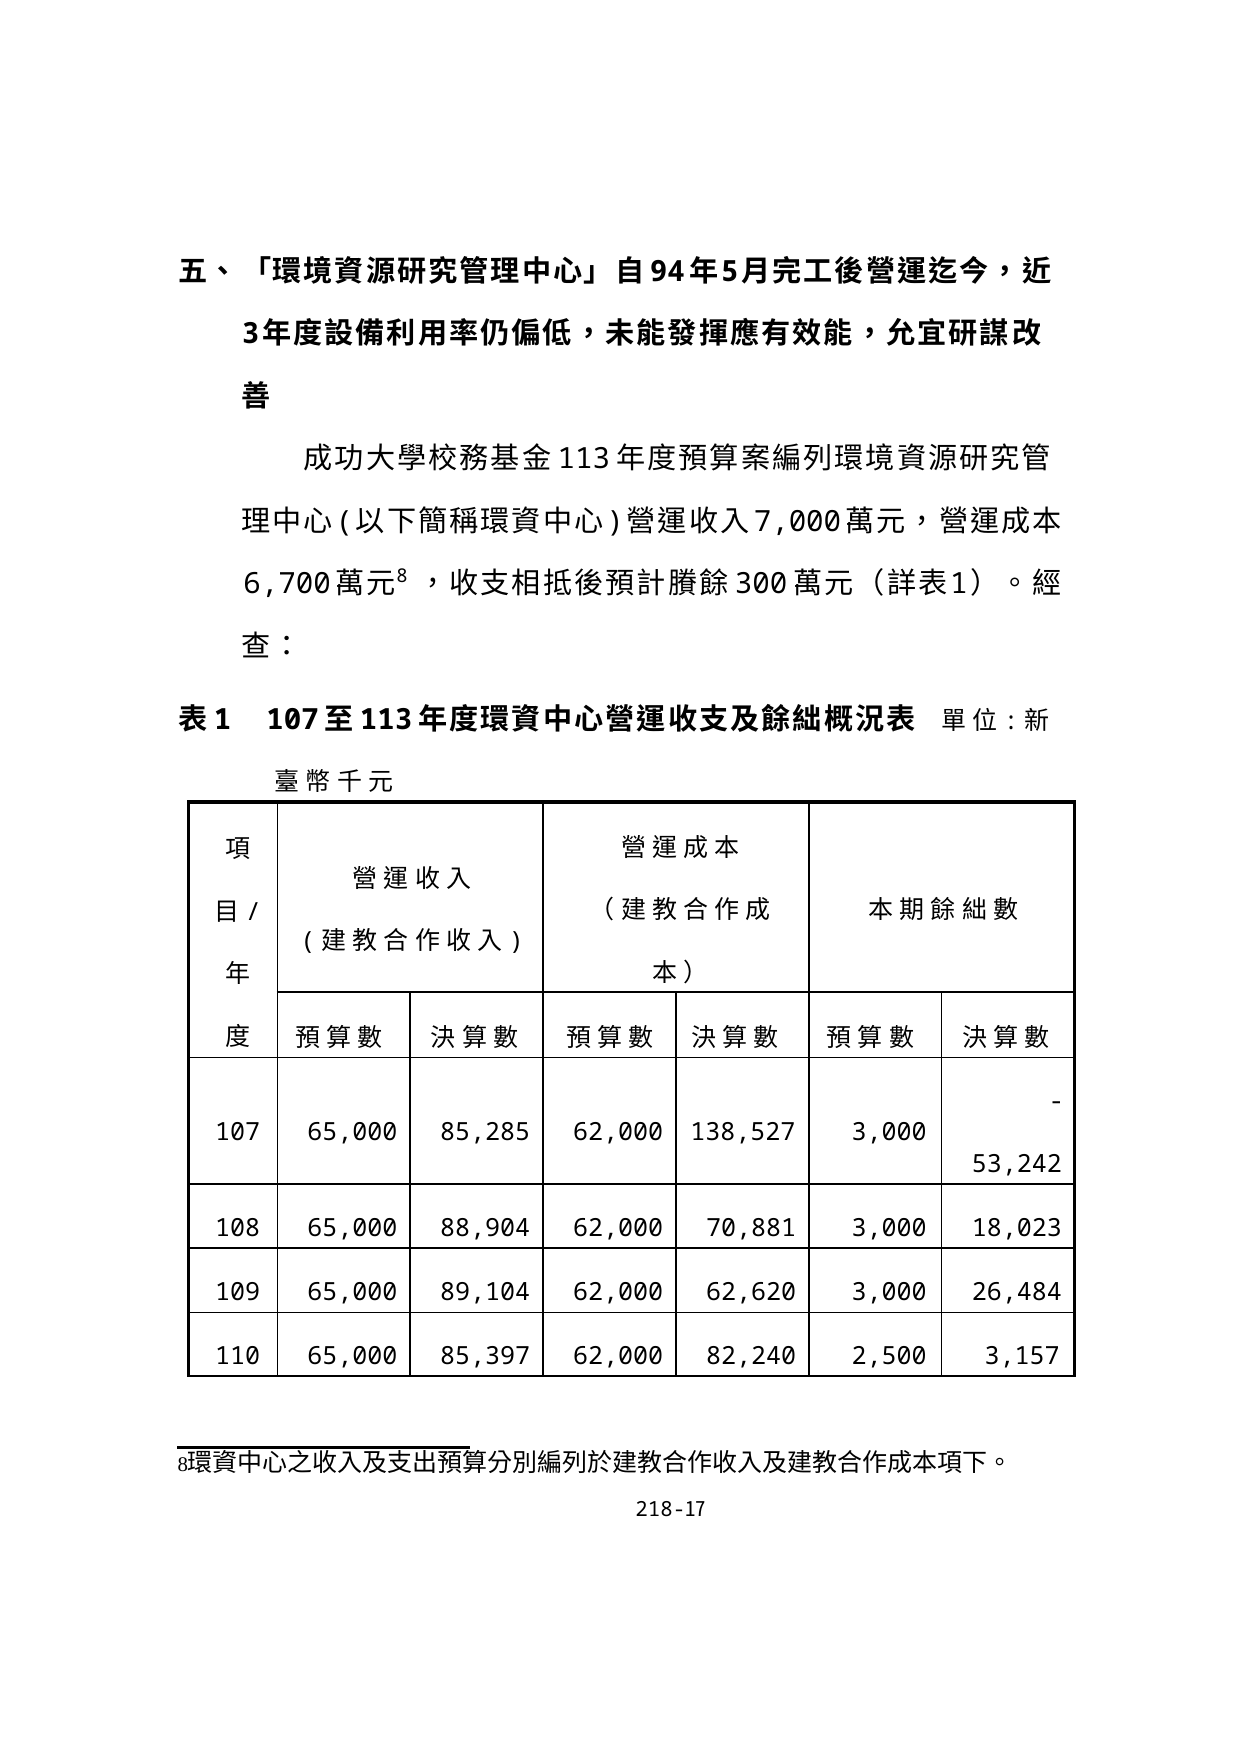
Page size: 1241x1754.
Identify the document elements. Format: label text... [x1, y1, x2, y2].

table_cell 65,000 [278, 1313, 409, 1375]
table_cell 109 [190, 1249, 277, 1311]
table_cell 62,000 [544, 1058, 675, 1183]
text 表1 107至113年度環資中心營運收支及餘絀概況表 單位:新臺幣千元 [176, 675, 1063, 800]
table_cell 85,285 [411, 1058, 542, 1183]
table_cell 65,000 [278, 1058, 409, 1183]
table_cell 預算數 [810, 993, 941, 1057]
table_cell 決算數 [942, 993, 1073, 1057]
table_cell 決算數 [411, 993, 542, 1057]
table_cell 62,000 [544, 1249, 675, 1311]
table_cell 107 [190, 1058, 277, 1183]
text 環資中心之收入及支出預算分別編列於建教合作收入及建教合作成本項下。 [177, 1448, 1063, 1477]
table_header 營運成本 （建教合作成本） [544, 804, 808, 991]
table_cell 62,620 [677, 1249, 808, 1311]
table_cell 3,000 [810, 1058, 941, 1183]
table_cell 108 [190, 1185, 277, 1247]
table_cell 85,397 [411, 1313, 542, 1375]
table_cell 89,104 [411, 1249, 542, 1311]
table_cell -53,242 [942, 1058, 1073, 1183]
table_cell 88,904 [411, 1185, 542, 1247]
text 五、「環境資源研究管理中心」自94年5月完工後營運迄今，近3年度設備利用率仍偏低，未能發揮應有效能，允宜研謀改善 [177, 227, 1063, 415]
table_cell 138,527 [677, 1058, 808, 1183]
table_cell 82,240 [677, 1313, 808, 1375]
table_header 項目/ 年度 [190, 804, 277, 1057]
table_header 營運收入 (建教合作收入) [278, 804, 542, 991]
table_cell 18,023 [942, 1185, 1073, 1247]
table_cell 62,000 [544, 1313, 675, 1375]
table_cell 26,484 [942, 1249, 1073, 1311]
table_cell 70,881 [677, 1185, 808, 1247]
text 成功大學校務基金113年度預算案編列環境資源研究管理中心(以下簡稱環資中心)營運收入7,000萬元，營運成本6,700萬元，收支相抵後預計賸餘300萬元（詳表1）。經查： [236, 415, 1063, 665]
table_cell 62,000 [544, 1185, 675, 1247]
table_cell 3,157 [942, 1313, 1073, 1375]
table_cell 預算數 [544, 993, 675, 1057]
table_cell 65,000 [278, 1249, 409, 1311]
table_cell 65,000 [278, 1185, 409, 1247]
table_cell 110 [190, 1313, 277, 1375]
table_cell 決算數 [677, 993, 808, 1057]
table_cell 預算數 [278, 993, 409, 1057]
table_header 本期餘絀數 [810, 804, 1073, 991]
table_cell 3,000 [810, 1249, 941, 1311]
table_cell 3,000 [810, 1185, 941, 1247]
table_cell 2,500 [810, 1313, 941, 1375]
